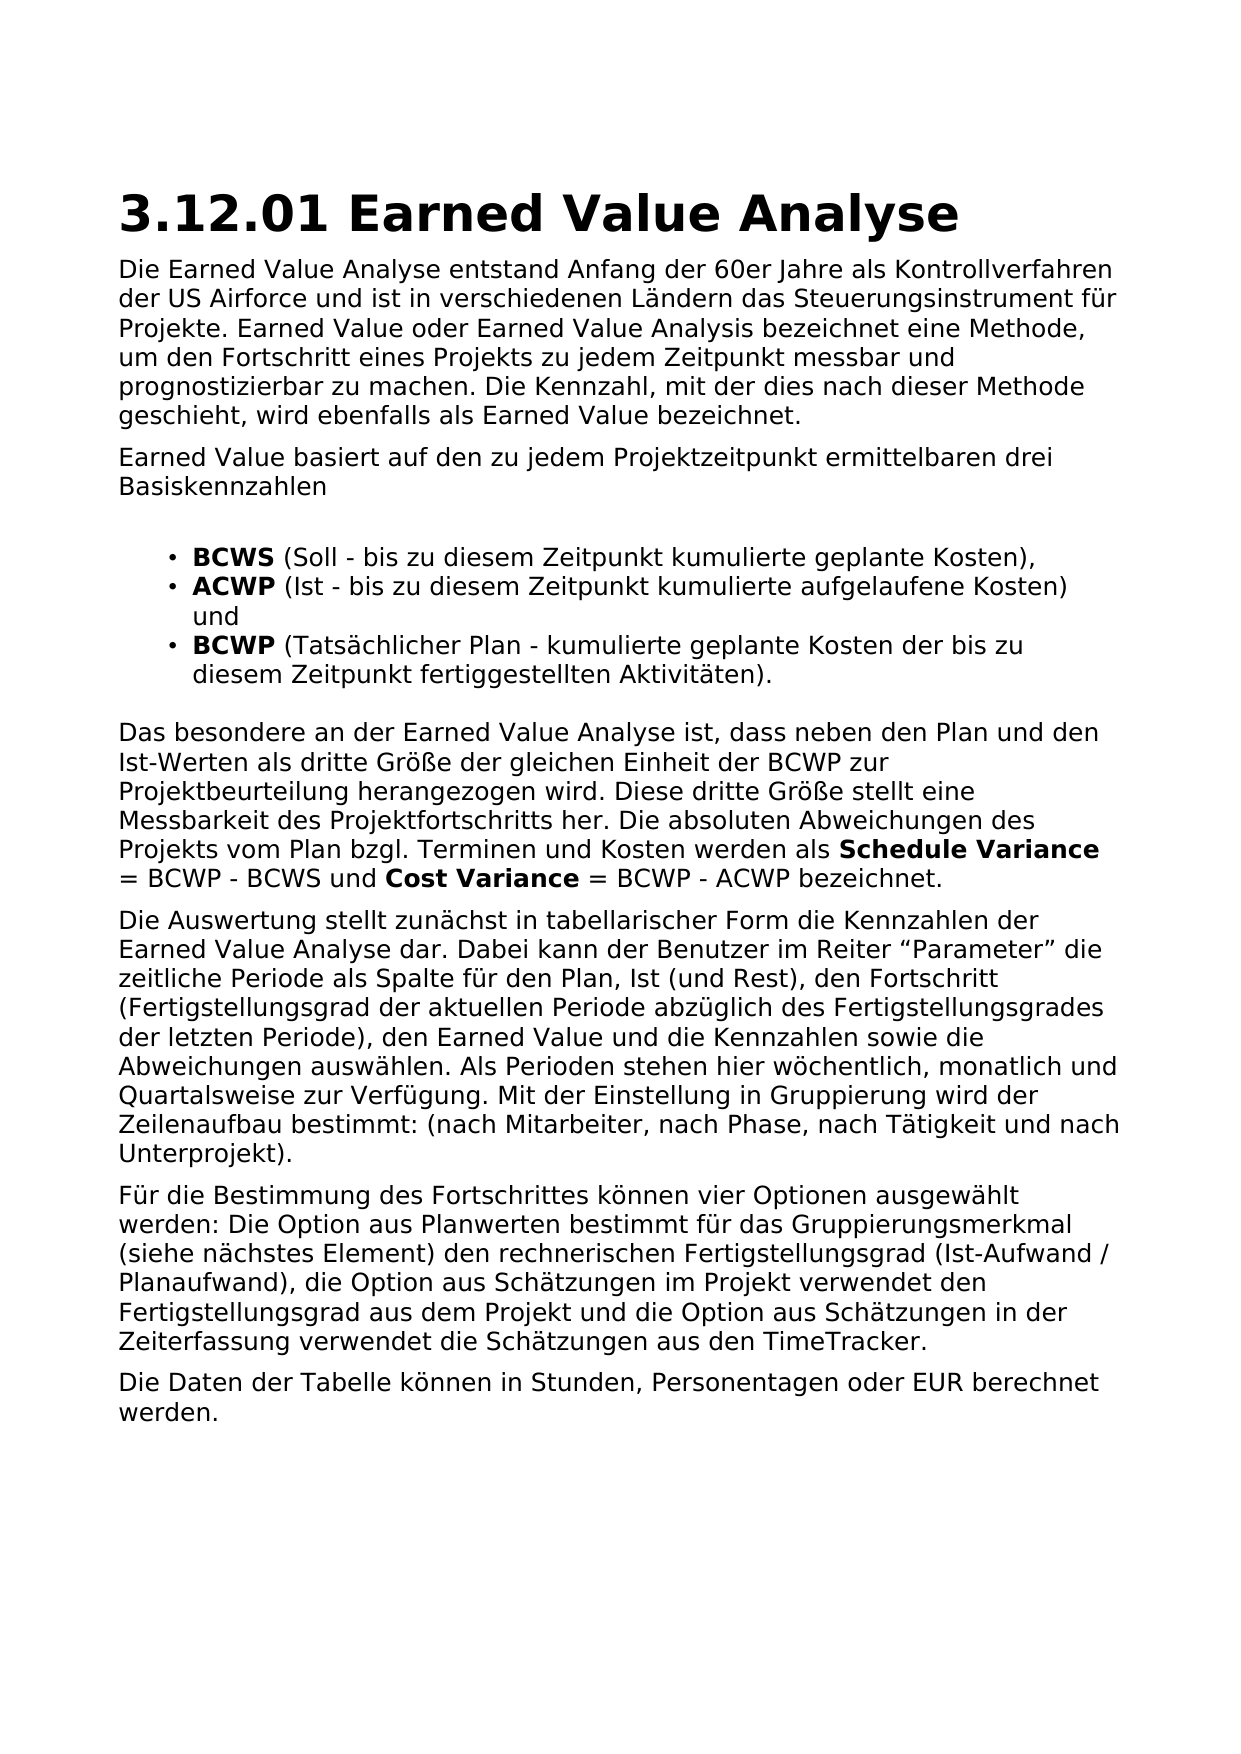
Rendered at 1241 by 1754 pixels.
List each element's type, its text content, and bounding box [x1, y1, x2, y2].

list BCWS (Soll - bis zu diesem Zeitpunkt kumulierte geplante Kosten), [177, 543, 1122, 572]
text Für die Bestimmung des Fortschrittes können vier Optionen ausgewählt werden: Die Option aus Planwerten bestimmt für das Gruppierungsmerkmal (siehe nächstes Element) den rechnerischen Fertigstellungsgrad (Ist-Aufwand / Planaufwand), die Option aus Schätzungen im Projekt verwendet den Fertigstellungsgrad aus dem Projekt und die Option aus Schätzungen in der Zeiterfassung verwendet die Schätzungen aus den TimeTracker. [118, 1181, 1122, 1356]
list ACWP (Ist - bis zu diesem Zeitpunkt kumulierte aufgelaufene Kosten) und [177, 572, 1122, 631]
text Die Earned Value Analyse entstand Anfang der 60er Jahre als Kontrollverfahren der US Airforce und ist in verschiedenen Ländern das Steuerungsinstrument für Projekte. Earned Value oder Earned Value Analysis bezeichnet eine Methode, um den Fortschritt eines Projekts zu jedem Zeitpunkt messbar und prognostizierbar zu machen. Die Kennzahl, mit der dies nach dieser Methode geschieht, wird ebenfalls als Earned Value bezeichnet. [118, 256, 1122, 431]
text Die Daten der Tabelle können in Stunden, Personentagen oder EUR berechnet werden. [118, 1369, 1122, 1427]
list BCWP (Tatsächlicher Plan - kumulierte geplante Kosten der bis zu diesem Zeitpunkt fertiggestellten Aktivitäten). [177, 631, 1122, 689]
text Das besondere an der Earned Value Analyse ist, dass neben den Plan und den Ist-Werten als dritte Größe der gleichen Einheit der BCWP zur Projektbeurteilung herangezogen wird. Diese dritte Größe stellt eine Messbarkeit des Projektfortschritts her. Die absoluten Abweichungen des Projekts vom Plan bzgl. Terminen und Kosten werden als Schedule Variance = BCWP - BCWS und Cost Variance = BCWP - ACWP bezeichnet. [118, 719, 1122, 894]
subtitle 3.12.01 Earned Value Analyse [118, 185, 1122, 243]
text Earned Value basiert auf den zu jedem Projektzeitpunkt ermittelbaren drei Basiskennzahlen [118, 443, 1122, 501]
text Die Auswertung stellt zunächst in tabellarischer Form die Kennzahlen der Earned Value Analyse dar. Dabei kann der Benutzer im Reiter “Parameter” die zeitliche Periode als Spalte für den Plan, Ist (und Rest), den Fortschritt (Fertigstellungsgrad der aktuellen Periode abzüglich des Fertigstellungsgrades der letzten Periode), den Earned Value und die Kennzahlen sowie die Abweichungen auswählen. Als Perioden stehen hier wöchentlich, monatlich und Quartalsweise zur Verfügung. Mit der Einstellung in Gruppierung wird der Zeilenaufbau bestimmt: (nach Mitarbeiter, nach Phase, nach Tätigkeit und nach Unterprojekt). [118, 906, 1122, 1169]
